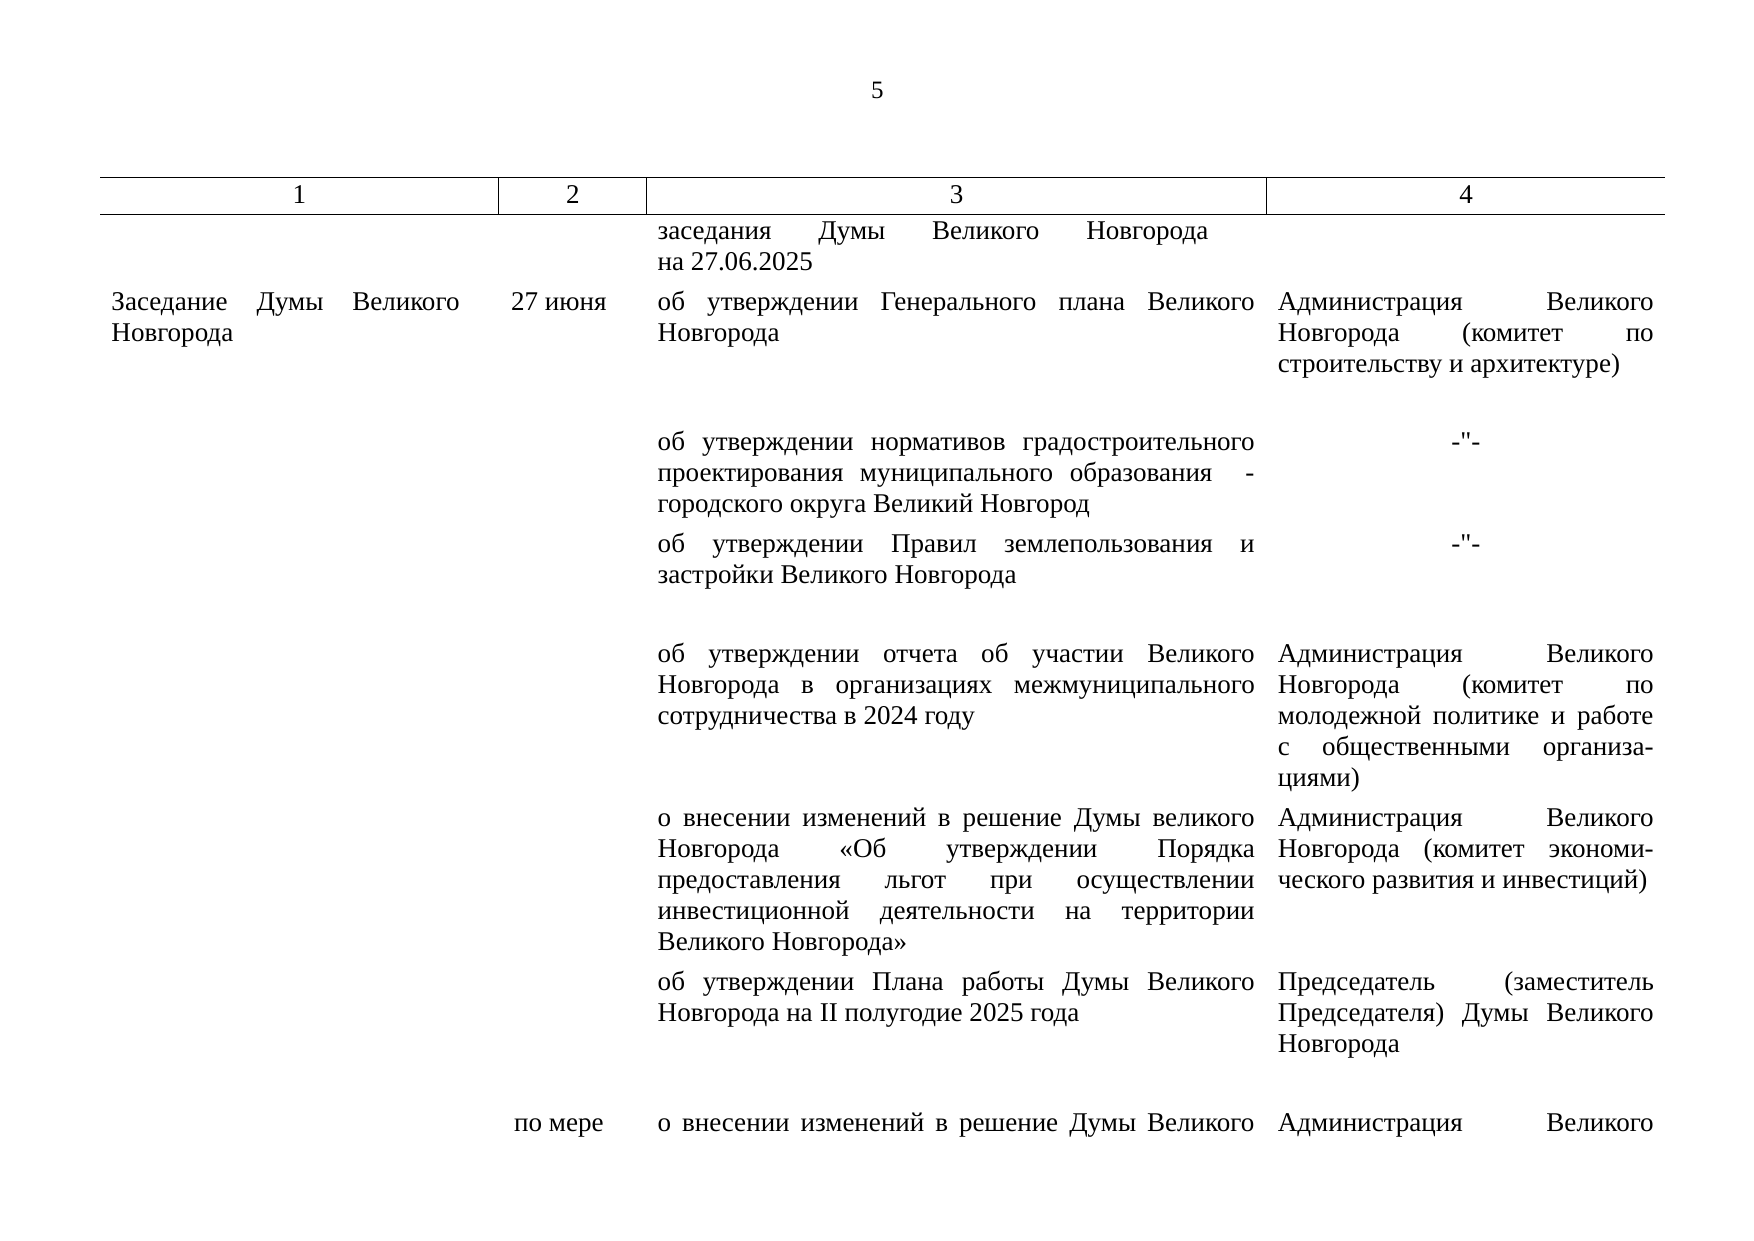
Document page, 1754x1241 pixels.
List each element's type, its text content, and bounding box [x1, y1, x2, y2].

table_cell [100, 637, 471, 801]
table_cell -"- [1266, 527, 1665, 637]
table_cell [471, 801, 646, 965]
table_cell о внесении изменений в решение Думы великого Новгорода «Об утверждении Порядка предоставления льгот при осуществлении инвестиционной деятельности на территории Великого Новгорода» [646, 801, 1266, 965]
table_cell об утверждении отчета об участии Великого Новгорода в организациях межмуниципального сотрудничества в 2024 году [646, 637, 1266, 801]
table_cell -"- [1266, 425, 1665, 527]
table_cell [471, 215, 646, 284]
table_cell Администрация Великого Новгорода (комитет по молодежной политике и работе с общественными организа-циями) [1266, 637, 1665, 801]
table_header 4 [1267, 178, 1665, 214]
table_cell Администрация Великого Новгорода (комитет экономи-ческого развития и инвестиций) [1266, 801, 1665, 965]
table_cell Председатель (заместитель Председателя) Думы Великого Новгорода [1266, 965, 1665, 1106]
table_cell [471, 527, 646, 637]
table_cell [471, 637, 646, 801]
table_cell Администрация Великого [1266, 1106, 1665, 1146]
table_header 1 [100, 178, 498, 214]
table_header 2 [499, 178, 646, 214]
table_cell Администрация Великого Новгорода (комитет по строительству и архитектуре) [1266, 285, 1665, 425]
table_cell Заседание Думы Великого Новгорода [100, 285, 471, 425]
table_cell об утверждении Генерального плана Великого Новгорода [646, 285, 1266, 425]
table_cell [471, 965, 646, 1106]
table_header 3 [647, 178, 1266, 214]
table_cell [1266, 215, 1665, 284]
table_cell [100, 425, 471, 527]
table_cell [100, 1106, 471, 1146]
table_cell об утверждении Плана работы Думы Великого Новгорода на II полугодие 2025 года [646, 965, 1266, 1106]
table_cell об утверждении Правил землепользования и застройки Великого Новгорода [646, 527, 1266, 637]
table_cell [100, 965, 471, 1106]
table_cell [100, 801, 471, 965]
table_cell [100, 215, 471, 284]
table_cell [100, 527, 471, 637]
table_cell 27 июня [471, 285, 646, 425]
table_cell [471, 425, 646, 527]
table_cell об утверждении нормативов градостроительного проектирования муниципального образования - городского округа Великий Новгород [646, 425, 1266, 527]
table_cell по мере [471, 1106, 646, 1146]
table_cell заседания Думы Великого Новгорода на 27.06.2025 [646, 215, 1266, 284]
table_cell о внесении изменений в решение Думы Великого [646, 1106, 1266, 1146]
